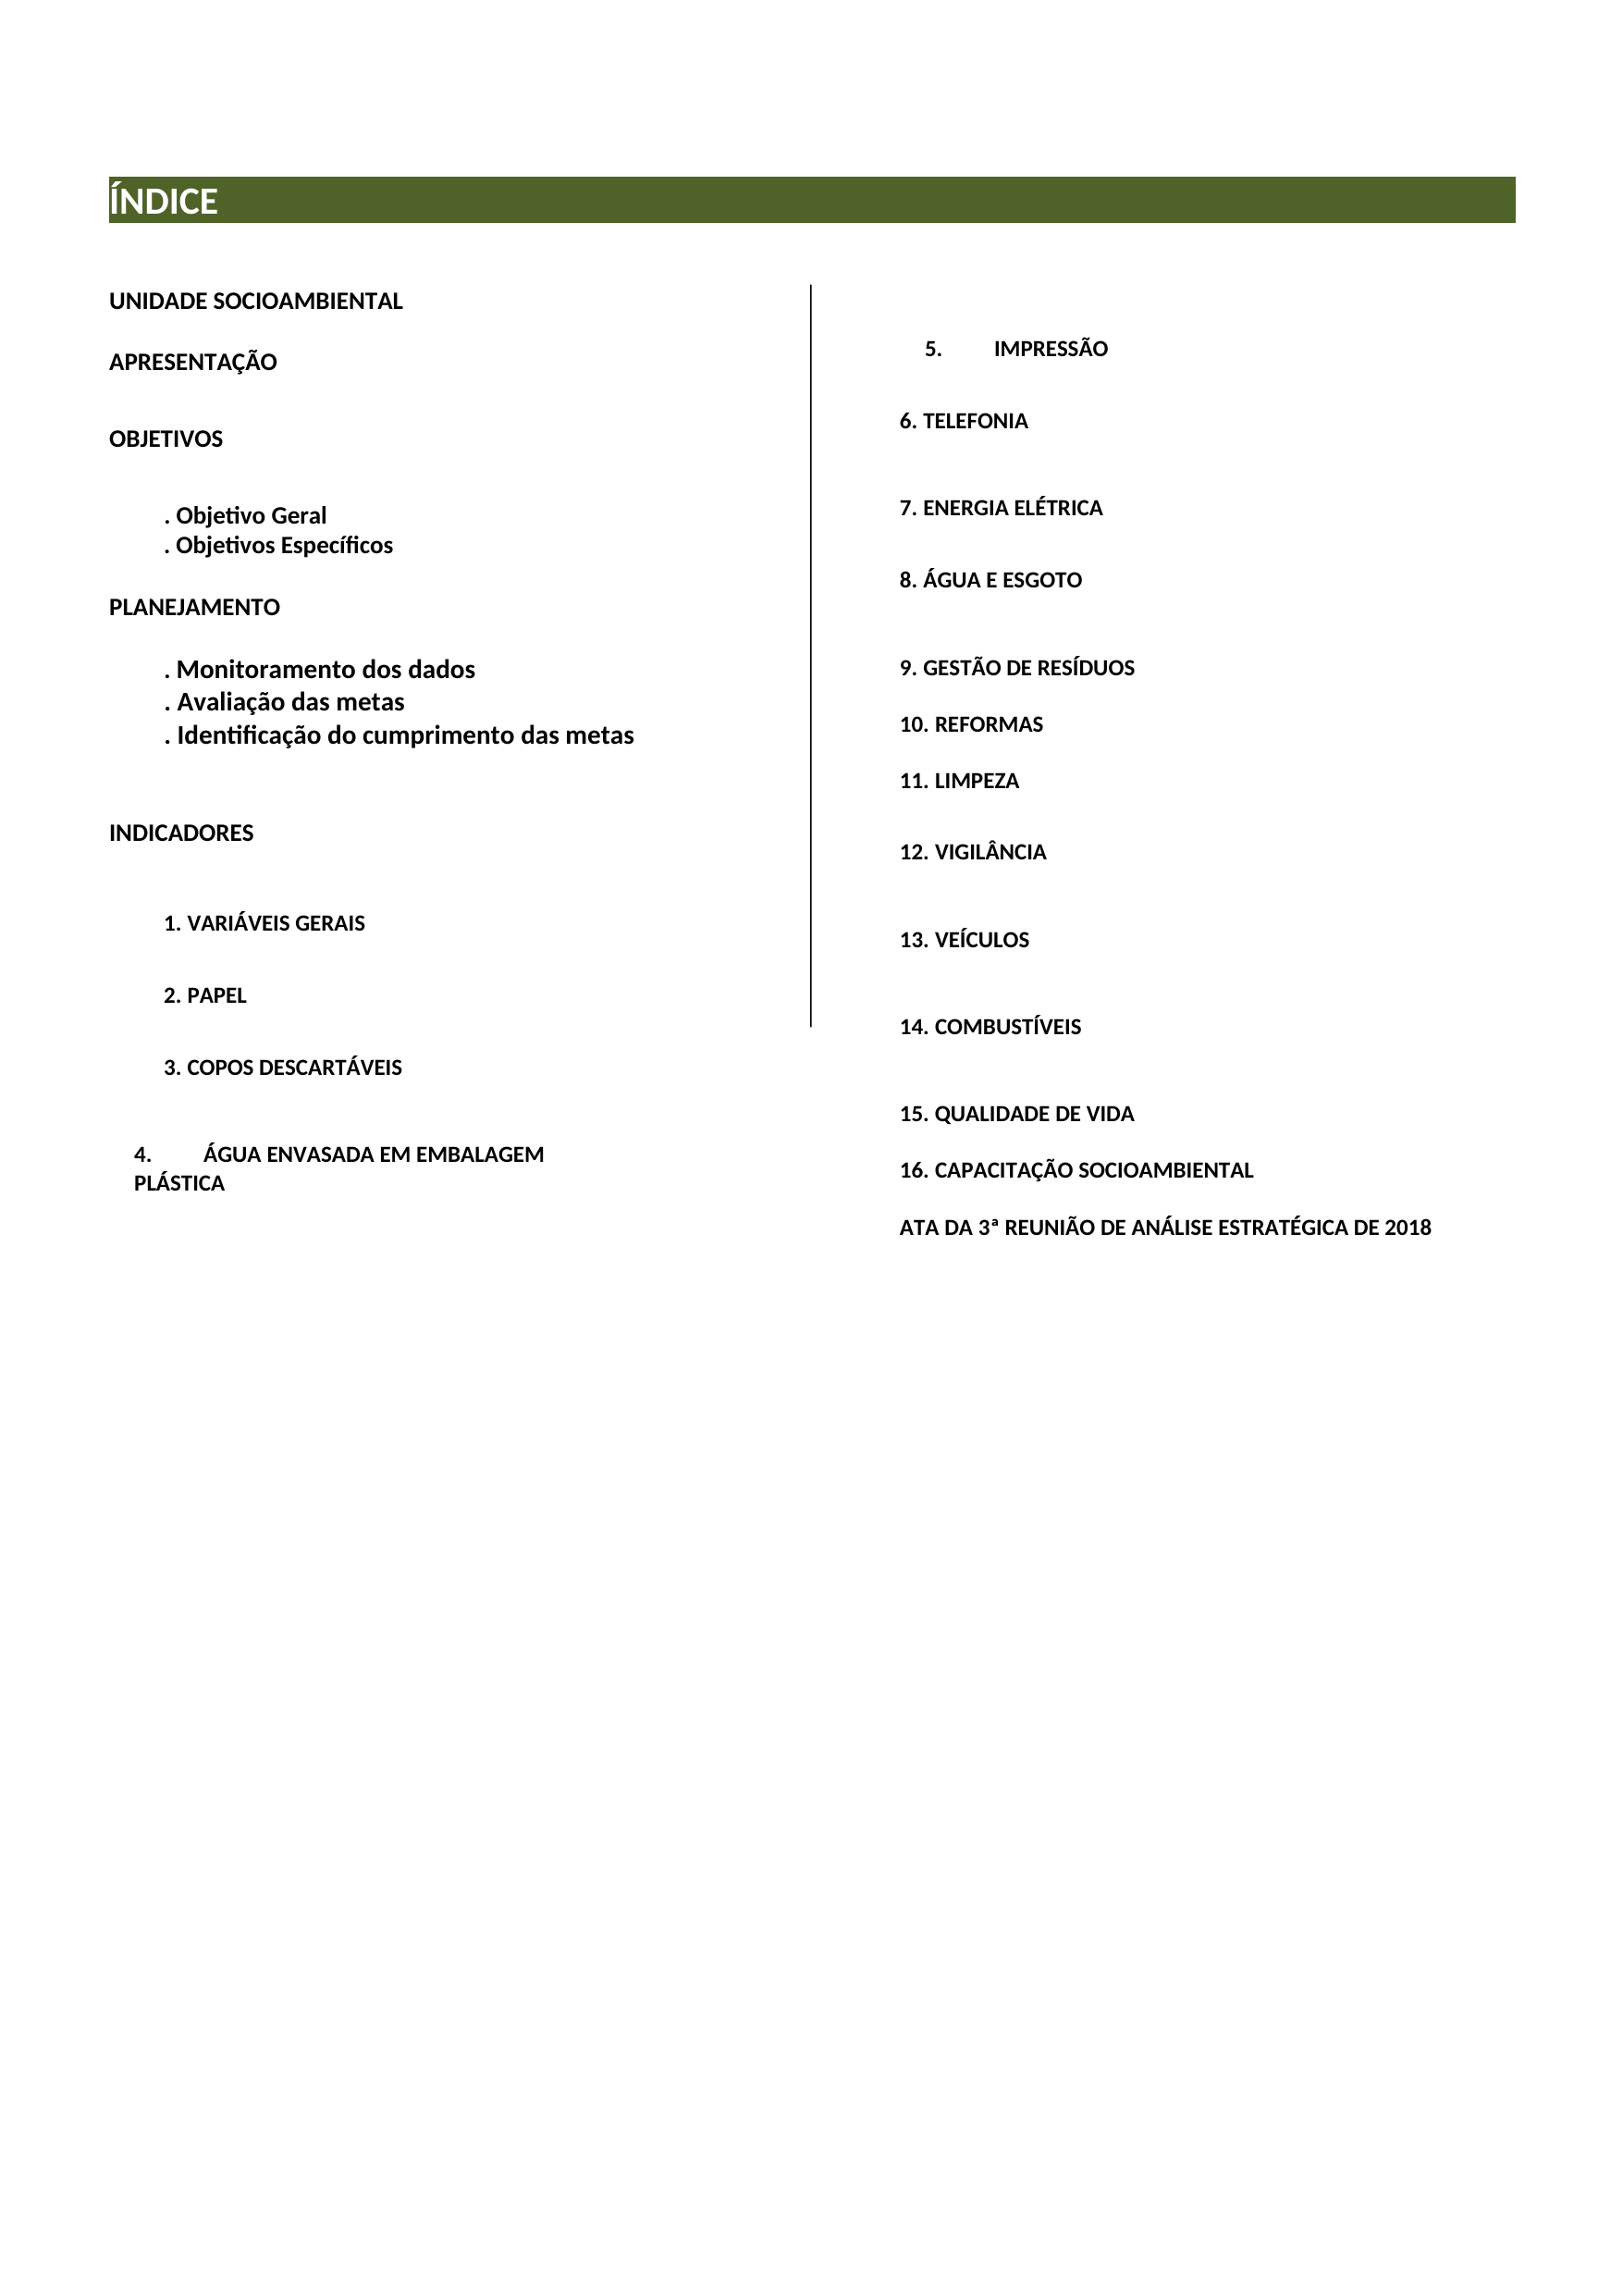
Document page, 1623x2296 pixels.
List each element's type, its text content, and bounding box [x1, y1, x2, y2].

list COPOS DESCARTÁVEIS [164, 1053, 638, 1080]
text . Identificação do cumprimento das metas [164, 718, 638, 751]
subtitle ÍNDICE [109, 177, 1535, 223]
list VARIÁVEIS GERAIS [164, 909, 638, 937]
text . Objetivos Específicos PLANEJAMENTO [109, 530, 396, 622]
list VIGILÂNCIA [900, 837, 1535, 866]
text OBJETIVOS [109, 423, 638, 453]
list ÁGUA E ESGOTO [900, 565, 1535, 594]
list GESTÃO DE RESÍDUOS [900, 653, 1535, 681]
list IMPRESSÃO [925, 334, 1535, 363]
text . Avaliação das metas [164, 685, 638, 718]
text ATA DA 3ª REUNIÃO DE ANÁLISE ESTRATÉGICA DE 2018 [900, 1213, 1535, 1241]
list ENERGIA ELÉTRICA [900, 494, 1535, 522]
list TELEFONIA [900, 406, 1535, 434]
list REFORMAS [900, 710, 1535, 737]
list LIMPEZA [900, 766, 1535, 794]
list VEÍCULOS [900, 925, 1535, 953]
text INDICADORES [109, 817, 638, 847]
list QUALIDADE DE VIDA [900, 1100, 1535, 1128]
list ÁGUA ENVASADA EM EMBALAGEM PLÁSTICA [134, 1140, 638, 1196]
list CAPACITAÇÃO SOCIOAMBIENTAL [900, 1156, 1535, 1184]
text . Objetivo Geral [164, 499, 638, 530]
list COMBUSTÍVEIS [900, 1012, 1535, 1041]
text UNIDADE SOCIOAMBIENTAL APRESENTAÇÃO [109, 285, 405, 376]
list PAPEL [164, 981, 638, 1009]
text . Monitoramento dos dados [164, 652, 638, 685]
